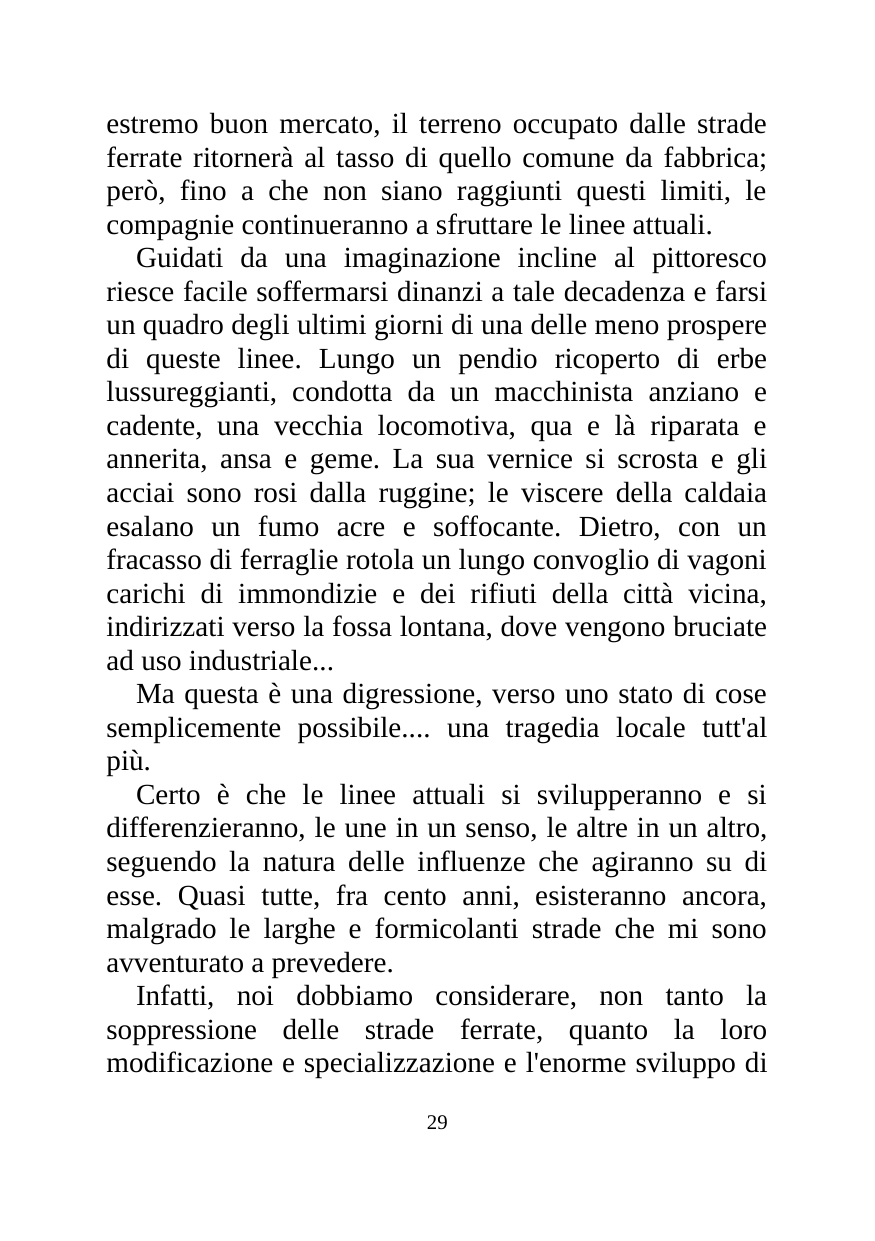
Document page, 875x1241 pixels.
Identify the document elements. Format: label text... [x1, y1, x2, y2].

text Ma questa è una digressione, verso uno stato di cose semplicemente possibile.... una tragedia locale tutt'al più. [106, 676, 768, 777]
text Infatti, noi dobbiamo considerare, non tanto la soppressione delle strade ferrate, quanto la loro modificazione e specializzazione e l'enorme sviluppo di [106, 978, 768, 1079]
text Guidati da una imaginazione incline al pittoresco riesce facile soffermarsi dinanzi a tale decadenza e farsi un quadro degli ultimi giorni di una delle meno prospere di queste linee. Lungo un pendio ricoperto di erbe lussureggianti, condotta da un macchinista anziano e cadente, una vecchia locomotiva, qua e là riparata e annerita, ansa e geme. La sua vernice si scrosta e gli acciai sono rosi dalla ruggine; le viscere della caldaia esalano un fumo acre e soffocante. Dietro, con un fracasso di ferraglie rotola un lungo convoglio di vagoni carichi di immondizie e dei rifiuti della città vicina, indirizzati verso la fossa lontana, dove vengono bruciate ad uso industriale... [106, 240, 768, 676]
text estremo buon mercato, il terreno occupato dalle strade ferrate ritornerà al tasso di quello comune da fabbrica; però, fino a che non siano raggiunti questi limiti, le compagnie continueranno a sfruttare le linee attuali. [106, 106, 768, 240]
text Certo è che le linee attuali si svilupperanno e si differenzieranno, le une in un senso, le altre in un altro, seguendo la natura delle influenze che agiranno su di esse. Quasi tutte, fra cento anni, esisteranno ancora, malgrado le larghe e formicolanti strade che mi sono avventurato a prevedere. [106, 777, 768, 978]
